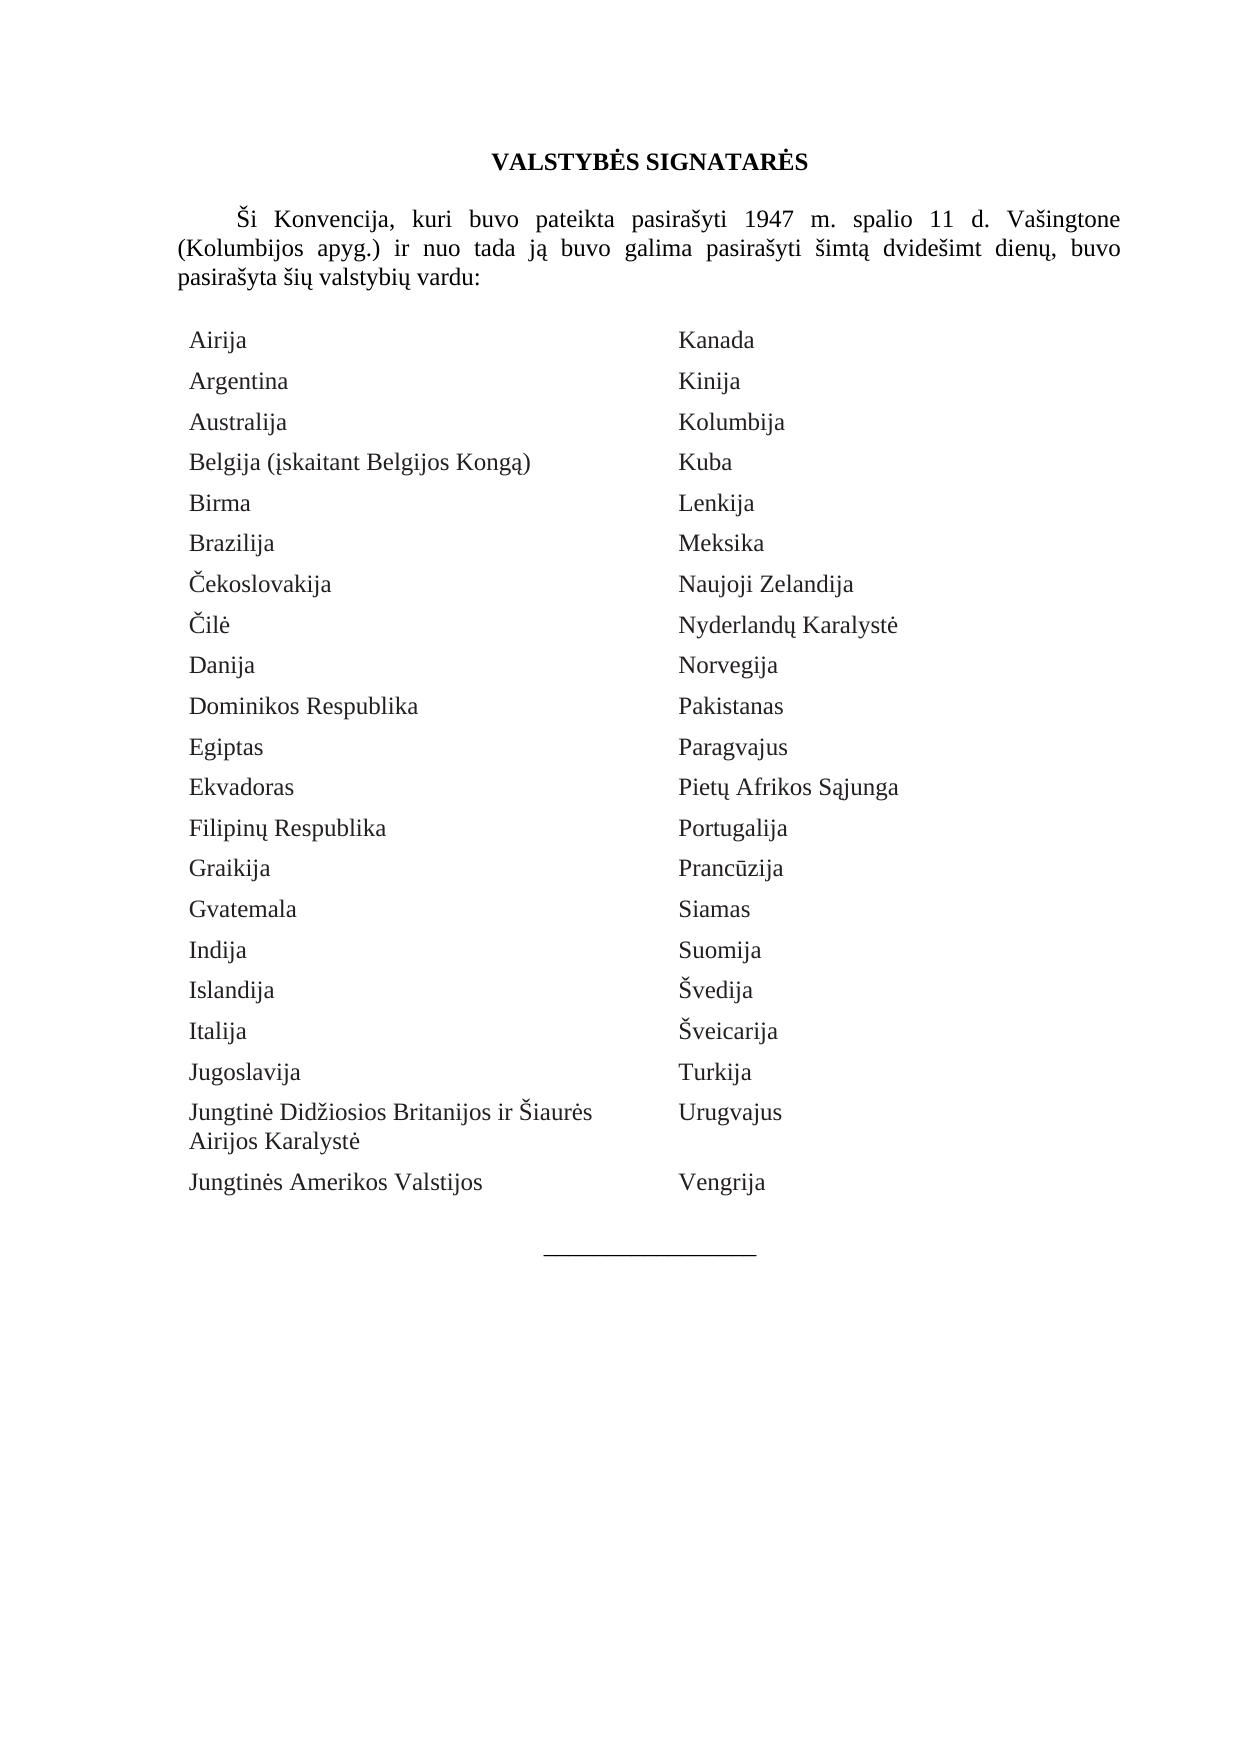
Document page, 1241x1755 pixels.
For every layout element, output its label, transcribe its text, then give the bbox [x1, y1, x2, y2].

table_cell Nyderlandų Karalystė [667, 604, 1122, 644]
table_cell Lenkija [667, 482, 1122, 522]
table_cell Indija [177, 929, 667, 969]
table_cell Jungtinė Didžiosios Britanijos ir Šiaurės Airijos Karalystė [177, 1091, 667, 1161]
table_cell Meksika [667, 523, 1122, 563]
table_cell Egiptas [177, 726, 667, 766]
table_cell Pakistanas [667, 685, 1122, 726]
table_cell Norvegija [667, 644, 1122, 685]
table_cell Ekvadoras [177, 766, 667, 807]
table_cell Siamas [667, 888, 1122, 929]
table_cell Čekoslovakija [177, 563, 667, 604]
table_cell Brazilija [177, 523, 667, 563]
table_cell Australija [177, 401, 667, 441]
table_cell Švedija [667, 969, 1122, 1010]
table_cell Danija [177, 644, 667, 685]
table_cell Islandija [177, 969, 667, 1010]
text Ši Konvencija, kuri buvo pateikta pasirašyti 1947 m. spalio 11 d. Vašingtone (Kolumbijos apyg.) ir nuo tada ją buvo galima pasirašyti šimtą dvidešimt dienų, buvo pasirašyta šių valstybių vardu: [177, 204, 1122, 291]
text _________________ [177, 1230, 1122, 1259]
table_cell Italija [177, 1010, 667, 1051]
table_header Kanada [667, 319, 1122, 360]
table_cell Pietų Afrikos Sąjunga [667, 766, 1122, 807]
table_cell Gvatemala [177, 888, 667, 929]
table_cell Paragvajus [667, 726, 1122, 766]
table_cell Birma [177, 482, 667, 522]
table_cell Kinija [667, 360, 1122, 401]
table_cell Kuba [667, 441, 1122, 482]
table_cell Argentina [177, 360, 667, 401]
table_cell Suomija [667, 929, 1122, 969]
table_cell Jungtinės Amerikos Valstijos [177, 1161, 667, 1201]
table_cell Filipinų Respublika [177, 807, 667, 847]
table_cell Portugalija [667, 807, 1122, 847]
table_cell Graikija [177, 848, 667, 888]
table_cell Vengrija [667, 1161, 1122, 1201]
table_cell Jugoslavija [177, 1051, 667, 1091]
table_cell Naujoji Zelandija [667, 563, 1122, 604]
text VALSTYBĖS SIGNATARĖS [177, 147, 1122, 176]
table_cell Dominikos Respublika [177, 685, 667, 726]
table_cell Šveicarija [667, 1010, 1122, 1051]
table_cell Prancūzija [667, 848, 1122, 888]
table_header Airija [177, 319, 667, 360]
table_cell Urugvajus [667, 1091, 1122, 1161]
table_cell Čilė [177, 604, 667, 644]
table_cell Belgija (įskaitant Belgijos Kongą) [177, 441, 667, 482]
table_cell Kolumbija [667, 401, 1122, 441]
table_cell Turkija [667, 1051, 1122, 1091]
